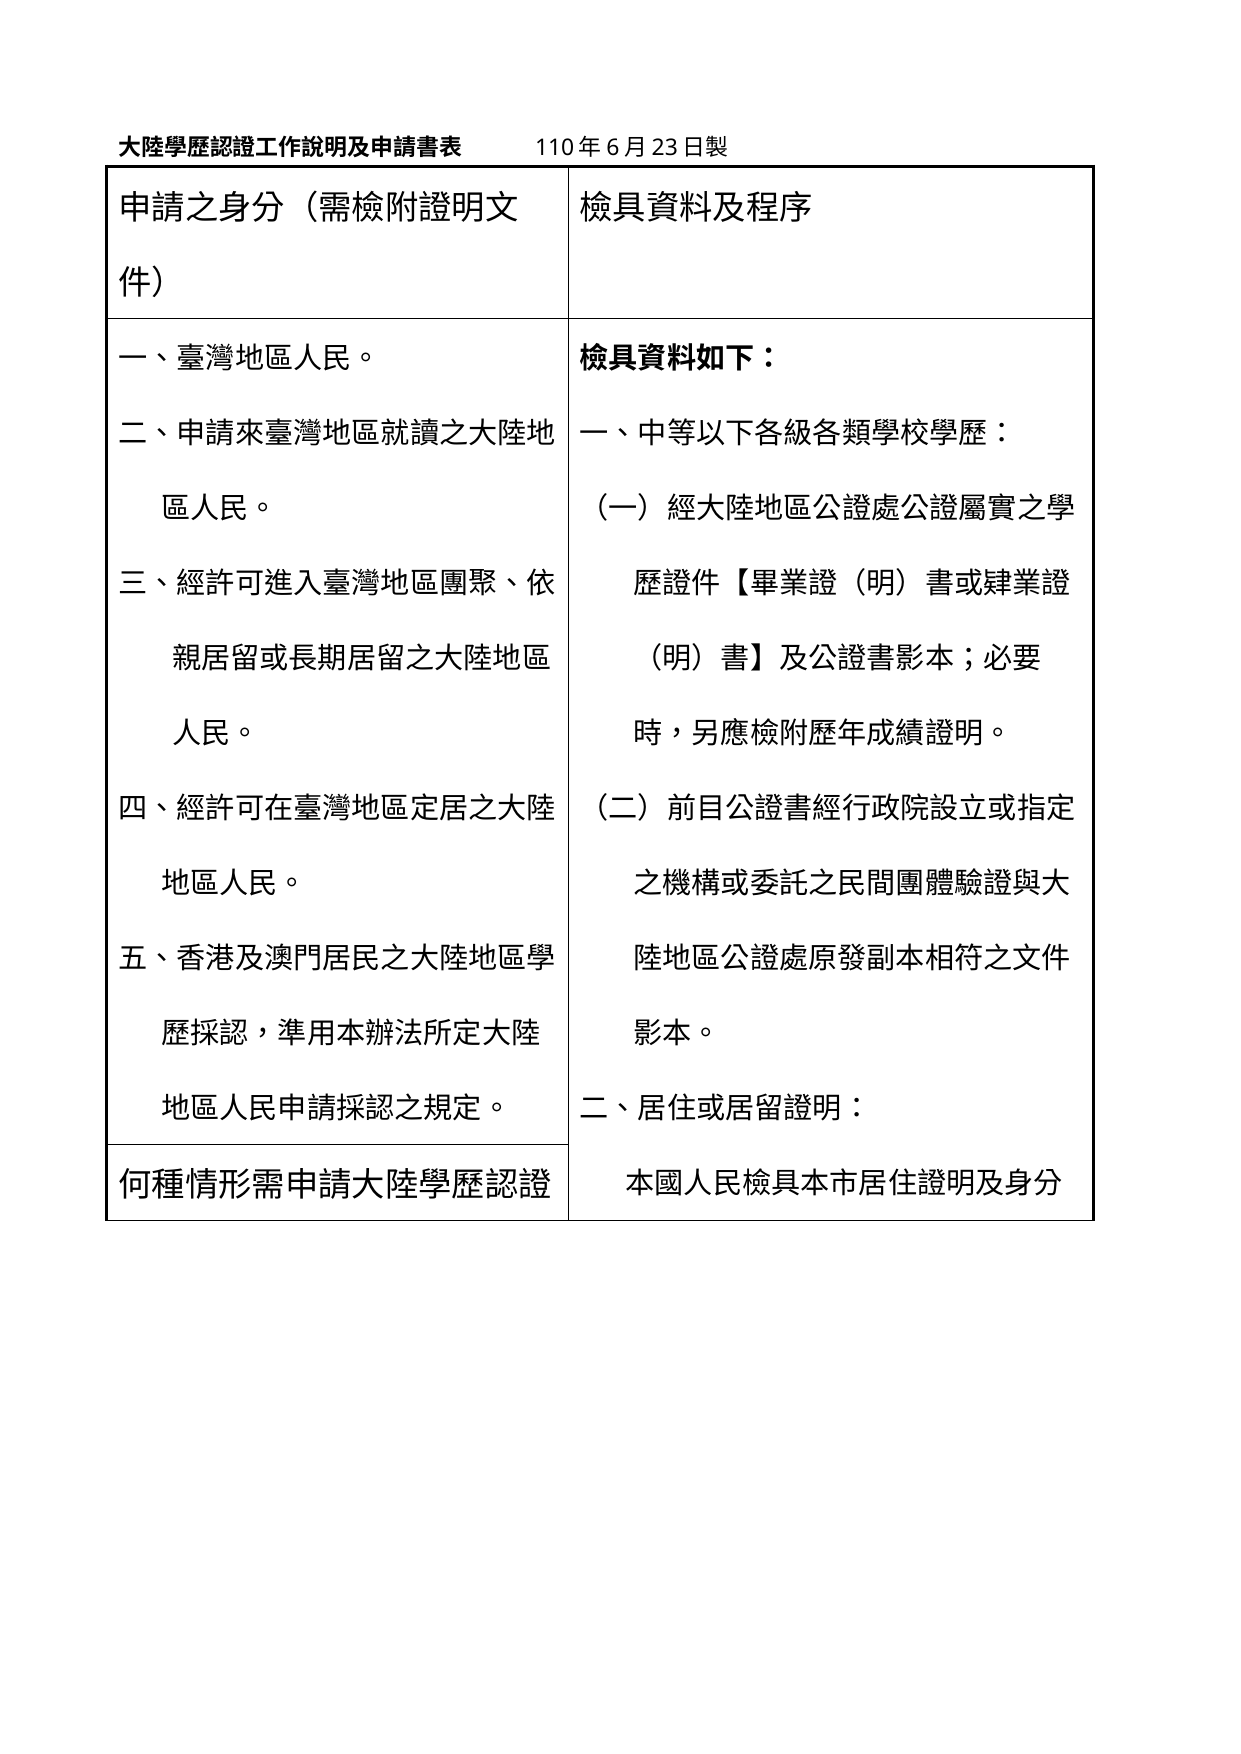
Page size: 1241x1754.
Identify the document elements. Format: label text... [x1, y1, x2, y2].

table_cell 一、臺灣地區人民。 二、申請來臺灣地區就讀之大陸地區人民。 三、經許可進入臺灣地區團聚、依親居留或長期居留之大陸地區人民。 四、經許可在臺灣地區定居之大陸地區人民。 五、香港及澳門居民之大陸地區學歷採認，準用本辦法所定大陸地區人民申請採認之規定。 [108, 319, 568, 1144]
text 大陸學歷認證工作說明及申請書表 110年6月23日製 [118, 127, 1122, 164]
table_cell 檢具資料如下： 一、中等以下各級各類學校學歷： （一）經大陸地區公證處公證屬實之學歷證件【畢業證（明）書或肄業證（明）書】及公證書影本；必要時，另應檢附歷年成績證明。 （二）前目公證書經行政院設立或指定之機構或委託之民間團體驗證與大陸地區公證處原發副本相符之文件影本。 二、居住或居留證明： 本國人民檢具本市居住證明及身分 [569, 319, 1092, 1220]
table_cell 何種情形需申請大陸學歷認證 [108, 1145, 568, 1220]
table_header 檢具資料及程序 [569, 168, 1092, 318]
table_header 申請之身分（需檢附證明文件） [108, 168, 568, 318]
